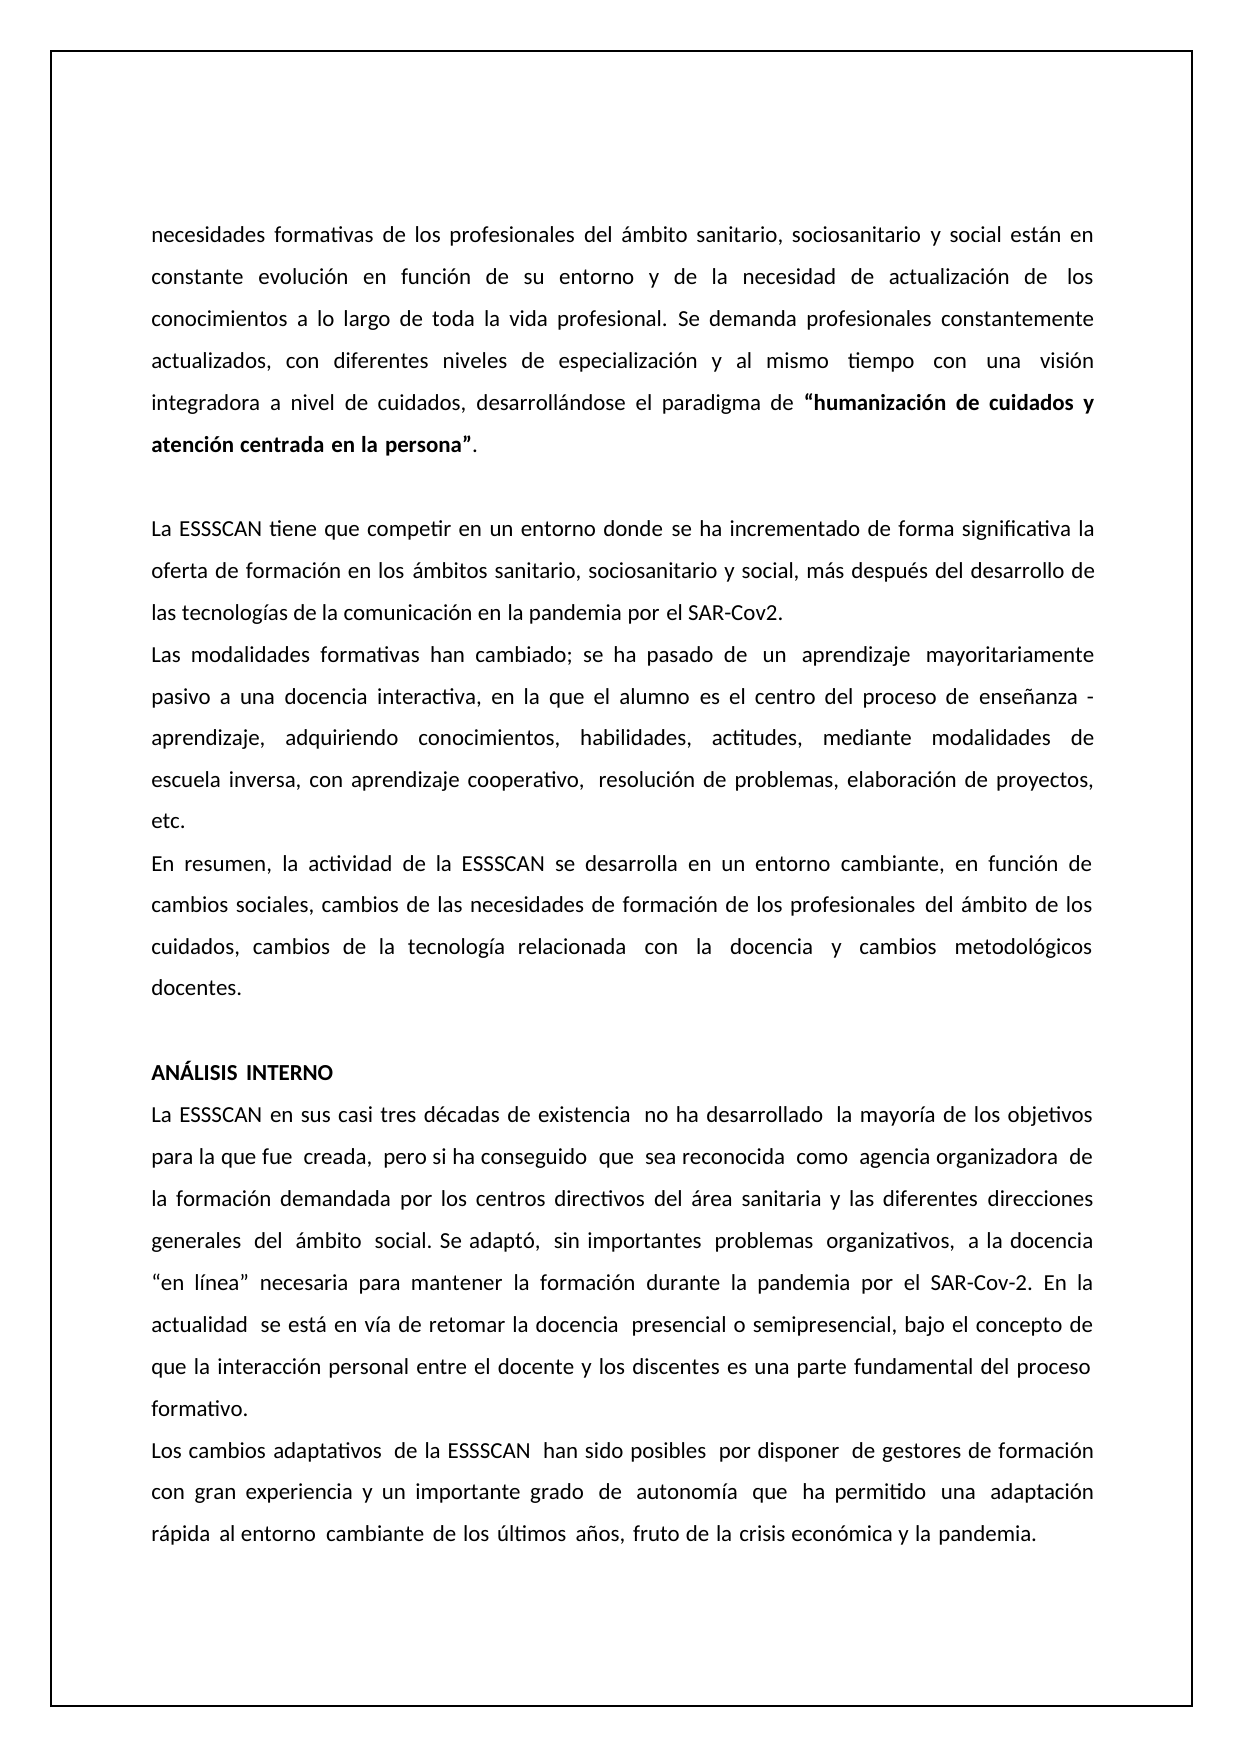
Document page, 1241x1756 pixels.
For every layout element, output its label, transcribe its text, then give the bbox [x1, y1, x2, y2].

text Los cambios adaptativos de la ESSSCAN han sido posibles por disponer de gestores de formación con gran experiencia y un importante grado de autonomía que ha permitido una adaptación rápida al entorno cambiante de los últimos años, fruto de la crisis económica y la pandemia. [151, 1436, 1094, 1547]
text En resumen, la actividad de la ESSSCAN se desarrolla en un entorno cambiante, en función de cambios sociales, cambios de las necesidades de formación de los profesionales del ámbito de los cuidados, cambios de la tecnología relacionada con la docencia y cambios metodológicos docentes. [151, 849, 1092, 1001]
subtitle ANÁLISIS INTERNO [151, 1058, 1113, 1086]
text Las modalidades formativas han cambiado; se ha pasado de un aprendizaje mayoritariamente pasivo a una docencia interactiva, en la que el alumno es el centro del proceso de enseñanza - aprendizaje, adquiriendo conocimientos, habilidades, actitudes, mediante modalidades de escuela inversa, con aprendizaje cooperativo, resolución de problemas, elaboración de proyectos, etc. [151, 641, 1094, 834]
text La ESSSCAN tiene que competir en un entorno donde se ha incrementado de forma significativa la oferta de formación en los ámbitos sanitario, sociosanitario y social, más después del desarrollo de las tecnologías de la comunicación en la pandemia por el SAR-Cov2. [151, 514, 1095, 626]
text La ESSSCAN en sus casi tres décadas de existencia no ha desarrollado la mayoría de los objetivos para la que fue creada, pero si ha conseguido que sea reconocida como agencia organizadora de la formación demandada por los centros directivos del área sanitaria y las diferentes direcciones generales del ámbito social. Se adaptó, sin importantes problemas organizativos, a la docencia “en línea” necesaria para mantener la formación durante la pandemia por el SAR-Cov-2. En la actualidad se está en vía de retomar la docencia presencial o semipresencial, bajo el concepto de que la interacción personal entre el docente y los discentes es una parte fundamental del proceso formativo. [151, 1100, 1093, 1422]
text necesidades formativas de los profesionales del ámbito sanitario, sociosanitario y social están en constante evolución en función de su entorno y de la necesidad de actualización de los conocimientos a lo largo de toda la vida profesional. Se demanda profesionales constantemente actualizados, con diferentes niveles de especialización y al mismo tiempo con una visión integradora a nivel de cuidados, desarrollándose el paradigma de “humanización de cuidados y atención centrada en la persona”. [151, 220, 1094, 458]
